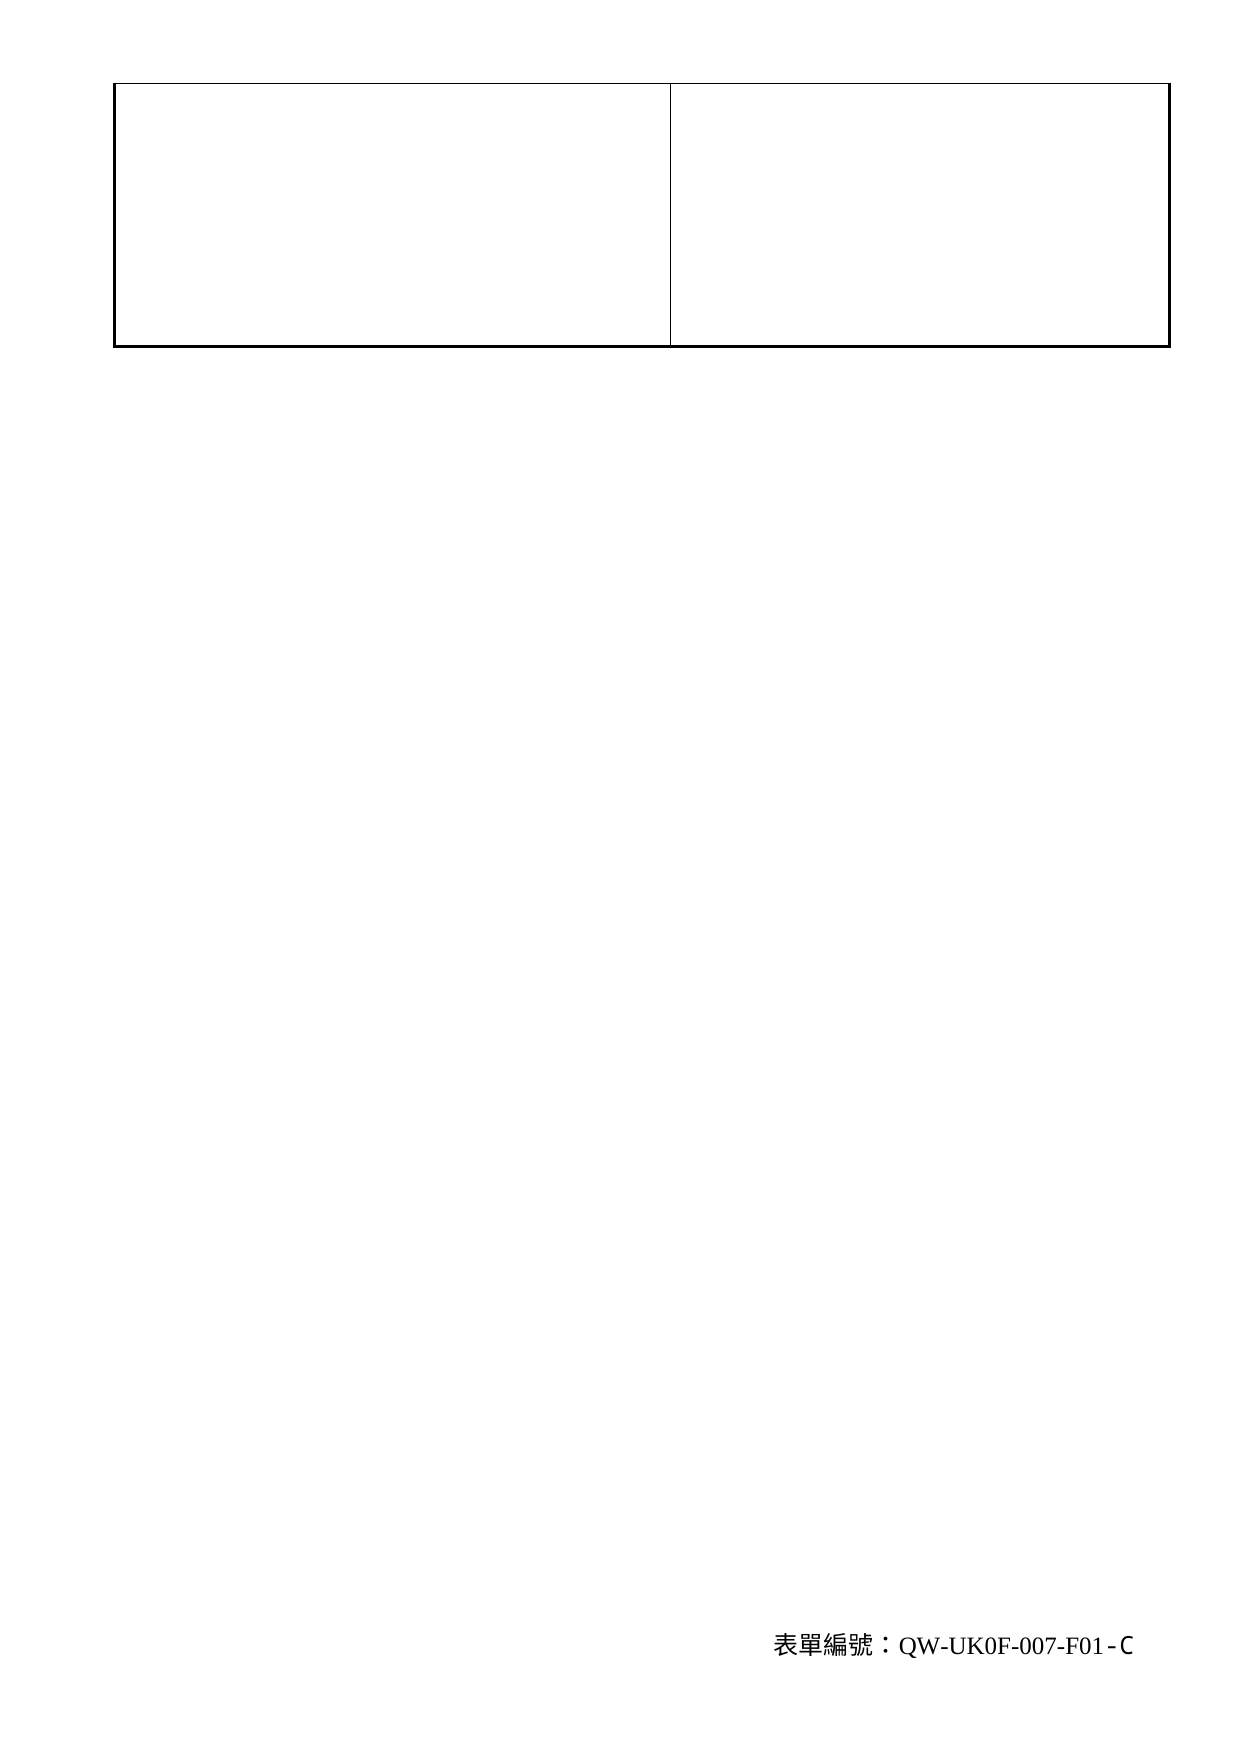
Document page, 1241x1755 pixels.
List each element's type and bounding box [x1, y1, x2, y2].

table_cell [116, 84, 670, 344]
table_header [106, 83, 113, 344]
table_cell [671, 84, 1168, 344]
